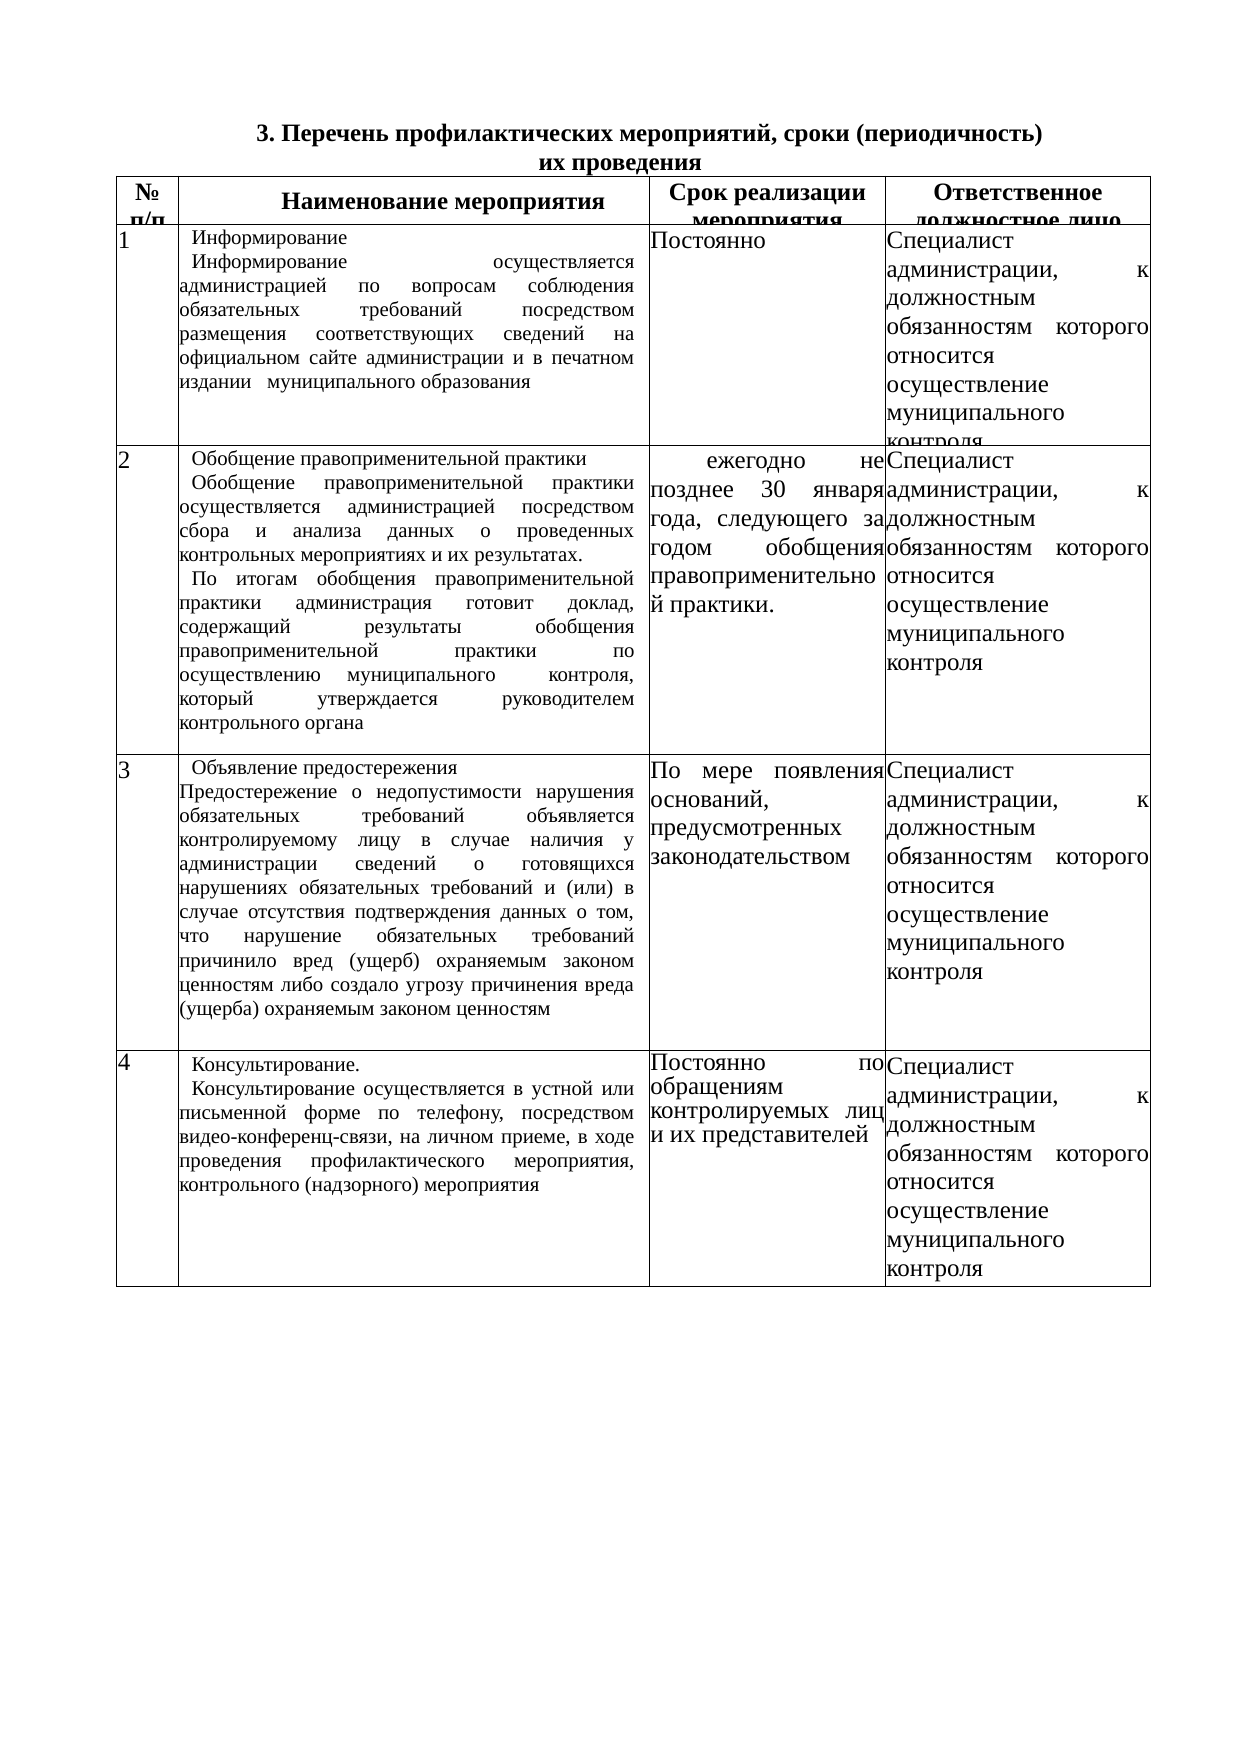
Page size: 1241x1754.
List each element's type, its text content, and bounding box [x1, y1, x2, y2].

table_cell 4 [117, 1051, 178, 1286]
table_cell Специалист администрации, к должностным обязанностям которого относится осуществление муниципального контроля [886, 446, 1150, 754]
text 3. Перечень профилактических мероприятий, сроки (периодичность) их проведения [118, 118, 1122, 176]
table_cell Специалист администрации, к должностным обязанностям которого относится осуществление муниципального контроля [886, 755, 1150, 1050]
table_cell По мере появления оснований, предусмотренных законодательством [650, 755, 885, 1050]
table_cell Постоянно [650, 225, 885, 444]
table_cell Специалист администрации, к должностным обязанностям которого относится осуществление муниципального контроля [886, 1051, 1150, 1286]
table_cell 3 [117, 755, 178, 1050]
table_header Ответственное должностное лицо [886, 177, 1150, 224]
table_cell ежегодно не позднее 30 января года, следующего за годом обобщения правоприменительной практики. [650, 446, 885, 754]
table_header № п/п [117, 177, 178, 224]
table_cell Специалист администрации, к должностным обязанностям которого относится осуществление муниципального контроля [886, 225, 1150, 444]
table_header Срок реализации мероприятия [650, 177, 885, 224]
table_cell Консультирование. Консультирование осуществляется в устной или письменной форме по телефону, посредством видео-конференц-связи, на личном приеме, в ходе проведения профилактического мероприятия, контрольного (надзорного) мероприятия [179, 1051, 649, 1286]
table_cell Объявление предостережения Предостережение о недопустимости нарушения обязательных требований объявляется контролируемому лицу в случае наличия у администрации сведений о готовящихся нарушениях обязательных требований и (или) в случае отсутствия подтверждения данных о том, что нарушение обязательных требований причинило вред (ущерб) охраняемым законом ценностям либо создало угрозу причинения вреда (ущерба) охраняемым законом ценностям [179, 755, 649, 1050]
table_header Наименование мероприятия [179, 177, 649, 224]
table_cell Обобщение правоприменительной практики Обобщение правоприменительной практики осуществляется администрацией посредством сбора и анализа данных о проведенных контрольных мероприятиях и их результатах. По итогам обобщения правоприменительной практики администрация готовит доклад, содержащий результаты обобщения правоприменительной практики по осуществлению муниципального контроля, который утверждается руководителем контрольного органа [179, 446, 649, 754]
table_cell Постоянно по обращениям контролируемых лиц и их представителей [650, 1051, 885, 1286]
table_cell Информирование Информирование осуществляется администрацией по вопросам соблюдения обязательных требований посредством размещения соответствующих сведений на официальном сайте администрации и в печатном издании муниципального образования [179, 225, 649, 444]
table_cell 1 [117, 225, 178, 444]
table_cell 2 [117, 446, 178, 754]
